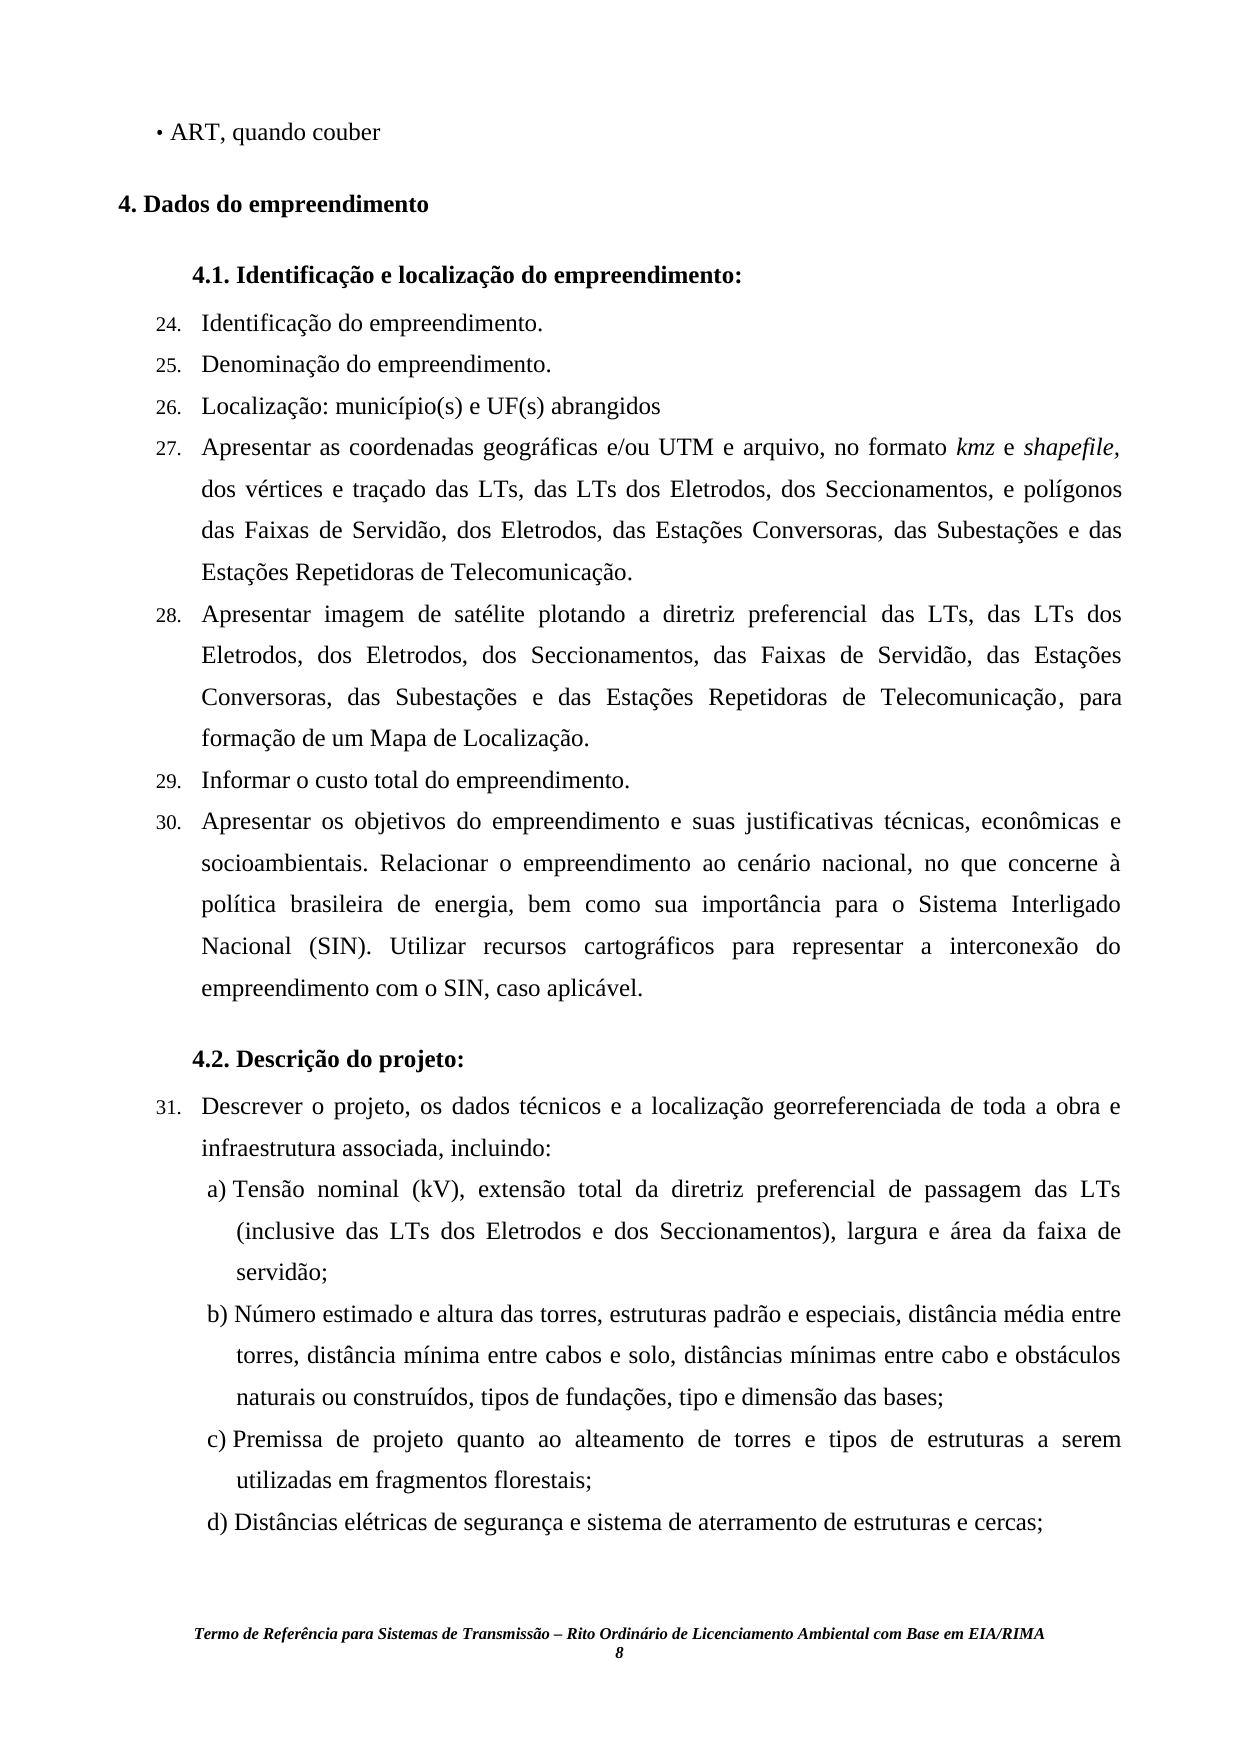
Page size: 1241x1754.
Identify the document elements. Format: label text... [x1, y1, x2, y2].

list Apresentar as coordenadas geográficas e/ou UTM e arquivo, no formato kmz e shapefile, dos vértices e traçado das LTs, das LTs dos Eletrodos, dos Seccionamentos, e polígonos das Faixas de Servidão, dos Eletrodos, das Estações Conversoras, das Subestações e das Estações Repetidoras de Telecomunicação. [156, 433, 1122, 586]
list Informar o custo total do empreendimento. [156, 766, 1122, 794]
list Descrever o projeto, os dados técnicos e a localização georreferenciada de toda a obra e infraestrutura associada, incluindo: [156, 1092, 1122, 1162]
list Localização: município(s) e UF(s) abrangidos [156, 392, 1122, 419]
list Premissa de projeto quanto ao alteamento de torres e tipos de estruturas a serem utilizadas em fragmentos florestais; [207, 1425, 1122, 1494]
list ART, quando couber [118, 118, 1122, 147]
subtitle 4.1. Identificação e localização do empreendimento: [118, 261, 1122, 289]
list Apresentar imagem de satélite plotando a diretriz preferencial das LTs, das LTs dos Eletrodos, dos Eletrodos, dos Seccionamentos, das Faixas de Servidão, das Estações Conversoras, das Subestações e das Estações Repetidoras de Telecomunicação, para formação de um Mapa de Localização. [156, 600, 1122, 752]
subtitle 4.2. Descrição do projeto: [118, 1045, 1122, 1072]
list Apresentar os objetivos do empreendimento e suas justificativas técnicas, econômicas e socioambientais. Relacionar o empreendimento ao cenário nacional, no que concerne à política brasileira de energia, bem como sua importância para o Sistema Interligado Nacional (SIN). Utilizar recursos cartográficos para representar a interconexão do empreendimento com o SIN, caso aplicável. [156, 807, 1122, 1001]
list Número estimado e altura das torres, estruturas padrão e especiais, distância média entre torres, distância mínima entre cabos e solo, distâncias mínimas entre cabo e obstáculos naturais ou construídos, tipos de fundações, tipo e dimensão das bases; [207, 1300, 1122, 1411]
list Identificação do empreendimento. [156, 309, 1122, 336]
list Denominação do empreendimento. [156, 350, 1122, 378]
subtitle 4. Dados do empreendimento [118, 190, 1122, 218]
list Tensão nominal (kV), extensão total da diretriz preferencial de passagem das LTs (inclusive das LTs dos Eletrodos e dos Seccionamentos), largura e área da faixa de servidão; [207, 1175, 1122, 1286]
list Distâncias elétricas de segurança e sistema de aterramento de estruturas e cercas; [207, 1508, 1122, 1536]
